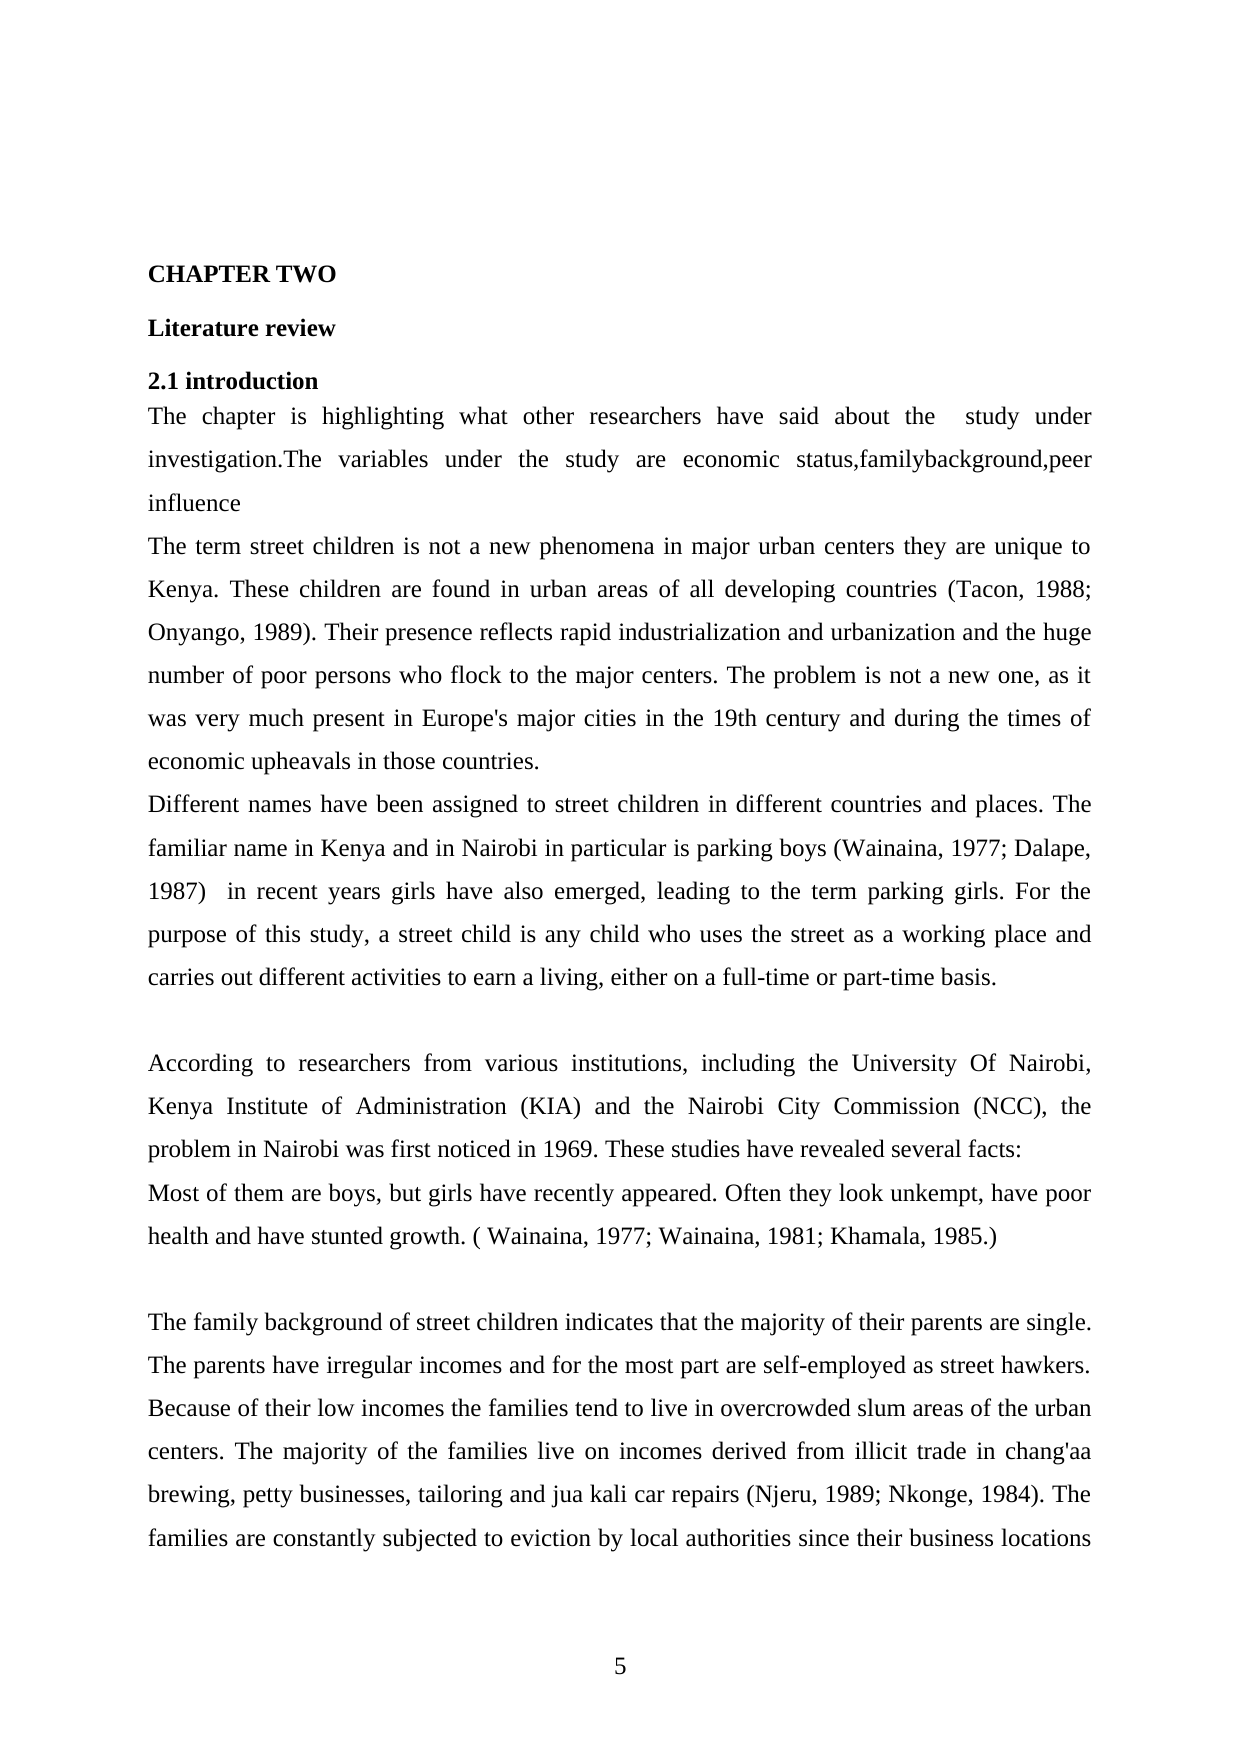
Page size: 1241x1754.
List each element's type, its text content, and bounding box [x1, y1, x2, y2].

text The term street children is not a new phenomena in major urban centers they are unique to Kenya. These children are found in urban areas of all developing countries (Tacon, 1988; Onyango, 1989). Their presence reflects rapid industrialization and urbanization and the huge number of poor persons who flock to the major centers. The problem is not a new one, as it was very much present in Europe's major cities in the 19th century and during the times of economic upheavals in those countries. [148, 531, 1092, 775]
text According to researchers from various institutions, including the University Of Nairobi, Kenya Institute of Administration (KIA) and the Nairobi City Commission (NCC), the problem in Nairobi was first noticed in 1969. These studies have revealed several facts: [148, 1048, 1092, 1163]
text The family background of street children indicates that the majority of their parents are single. The parents have irregular incomes and for the most part are self-employed as street hawkers. Because of their low incomes the families tend to live in overcrowded slum areas of the urban centers. The majority of the families live on incomes derived from illicit trade in chang'aa brewing, petty businesses, tailoring and jua kali car repairs (Njeru, 1989; Nkonge, 1984). The families are constantly subjected to eviction by local authorities since their business locations [148, 1307, 1092, 1551]
subtitle CHAPTER TWO [148, 259, 1092, 288]
subtitle 2.1 introduction [148, 366, 1092, 395]
text The chapter is highlighting what other researchers have said about the study under investigation.The variables under the study are economic status,familybackground,peer influence [148, 401, 1092, 516]
text Most of them are boys, but girls have recently appeared. Often they look unkempt, have poor health and have stunted growth. ( Wainaina, 1977; Wainaina, 1981; Khamala, 1985.) [148, 1178, 1092, 1249]
subtitle Literature review [148, 313, 1092, 341]
text Different names have been assigned to street children in different countries and places. The familiar name in Kenya and in Nairobi in particular is parking boys (Wainaina, 1977; Dalape, 1987) in recent years girls have also emerged, leading to the term parking girls. For the purpose of this study, a street child is any child who uses the street as a working place and carries out different activities to earn a living, either on a full-time or part-time basis. [148, 789, 1092, 991]
